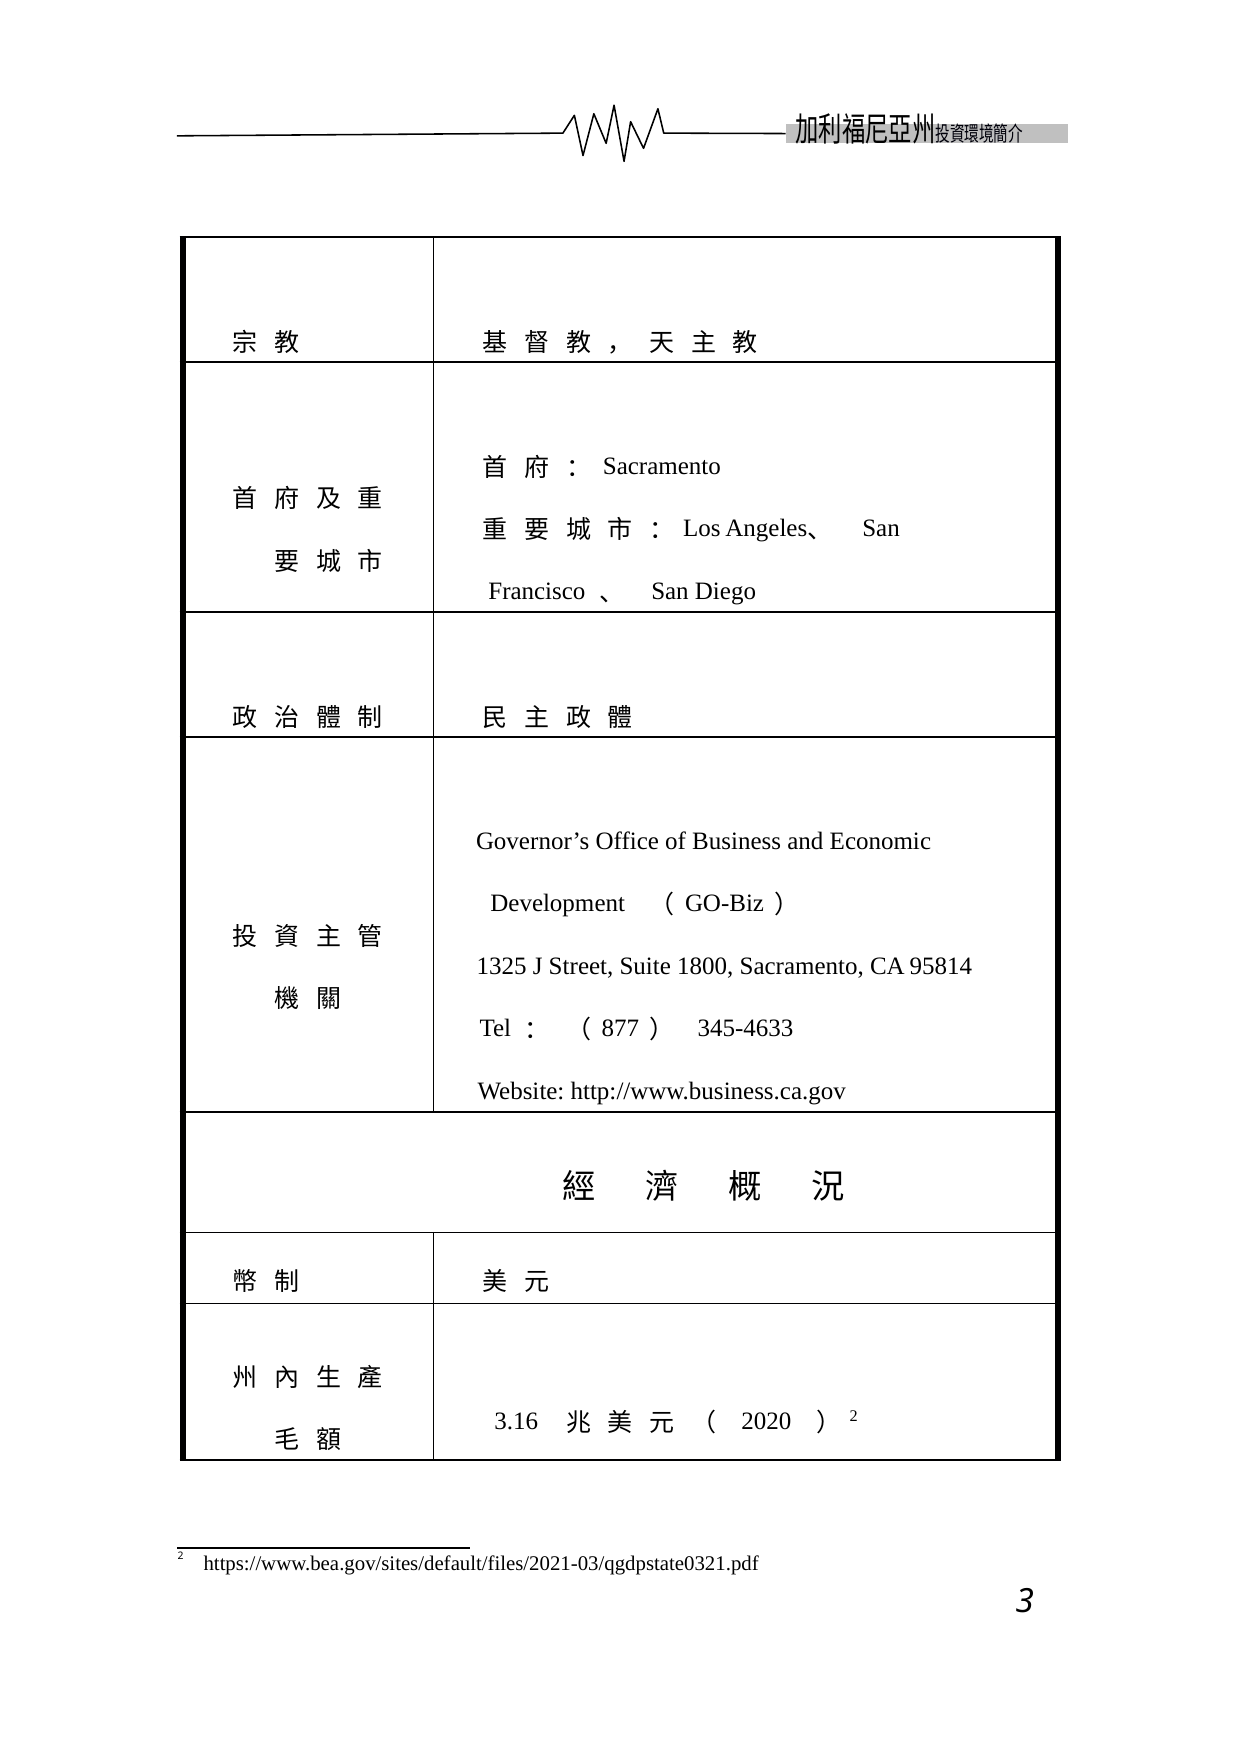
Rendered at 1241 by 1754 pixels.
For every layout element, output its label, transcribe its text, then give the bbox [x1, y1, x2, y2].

table_cell 首府及重要城市 [186, 363, 433, 611]
table_cell 民主政體 [434, 613, 1055, 736]
table_cell Governor’s Office of Business and Economic Development（GO-Biz） 1325 J Street, Suite 1800, Sacramento, CA 95814 Tel：（877）345-4633 Website: http://www.business.ca.gov [434, 738, 1055, 1111]
table_cell 投資主管機關 [186, 738, 433, 1111]
table_cell 政治體制 [186, 613, 433, 736]
table_cell 州內生產毛額 [186, 1304, 433, 1459]
table_cell 宗教 [186, 238, 433, 361]
table_cell 幣制 [186, 1233, 433, 1303]
table_cell 經 濟 概 況 [186, 1113, 1055, 1232]
table_cell 首府：Sacramento 重要城市：Los Angeles、San Francisco、San Diego [434, 363, 1055, 611]
table_cell 3.16兆美元（2020） [434, 1304, 1055, 1459]
table_cell 美元 [434, 1233, 1055, 1303]
table_cell 基督教，天主教 [434, 238, 1055, 361]
